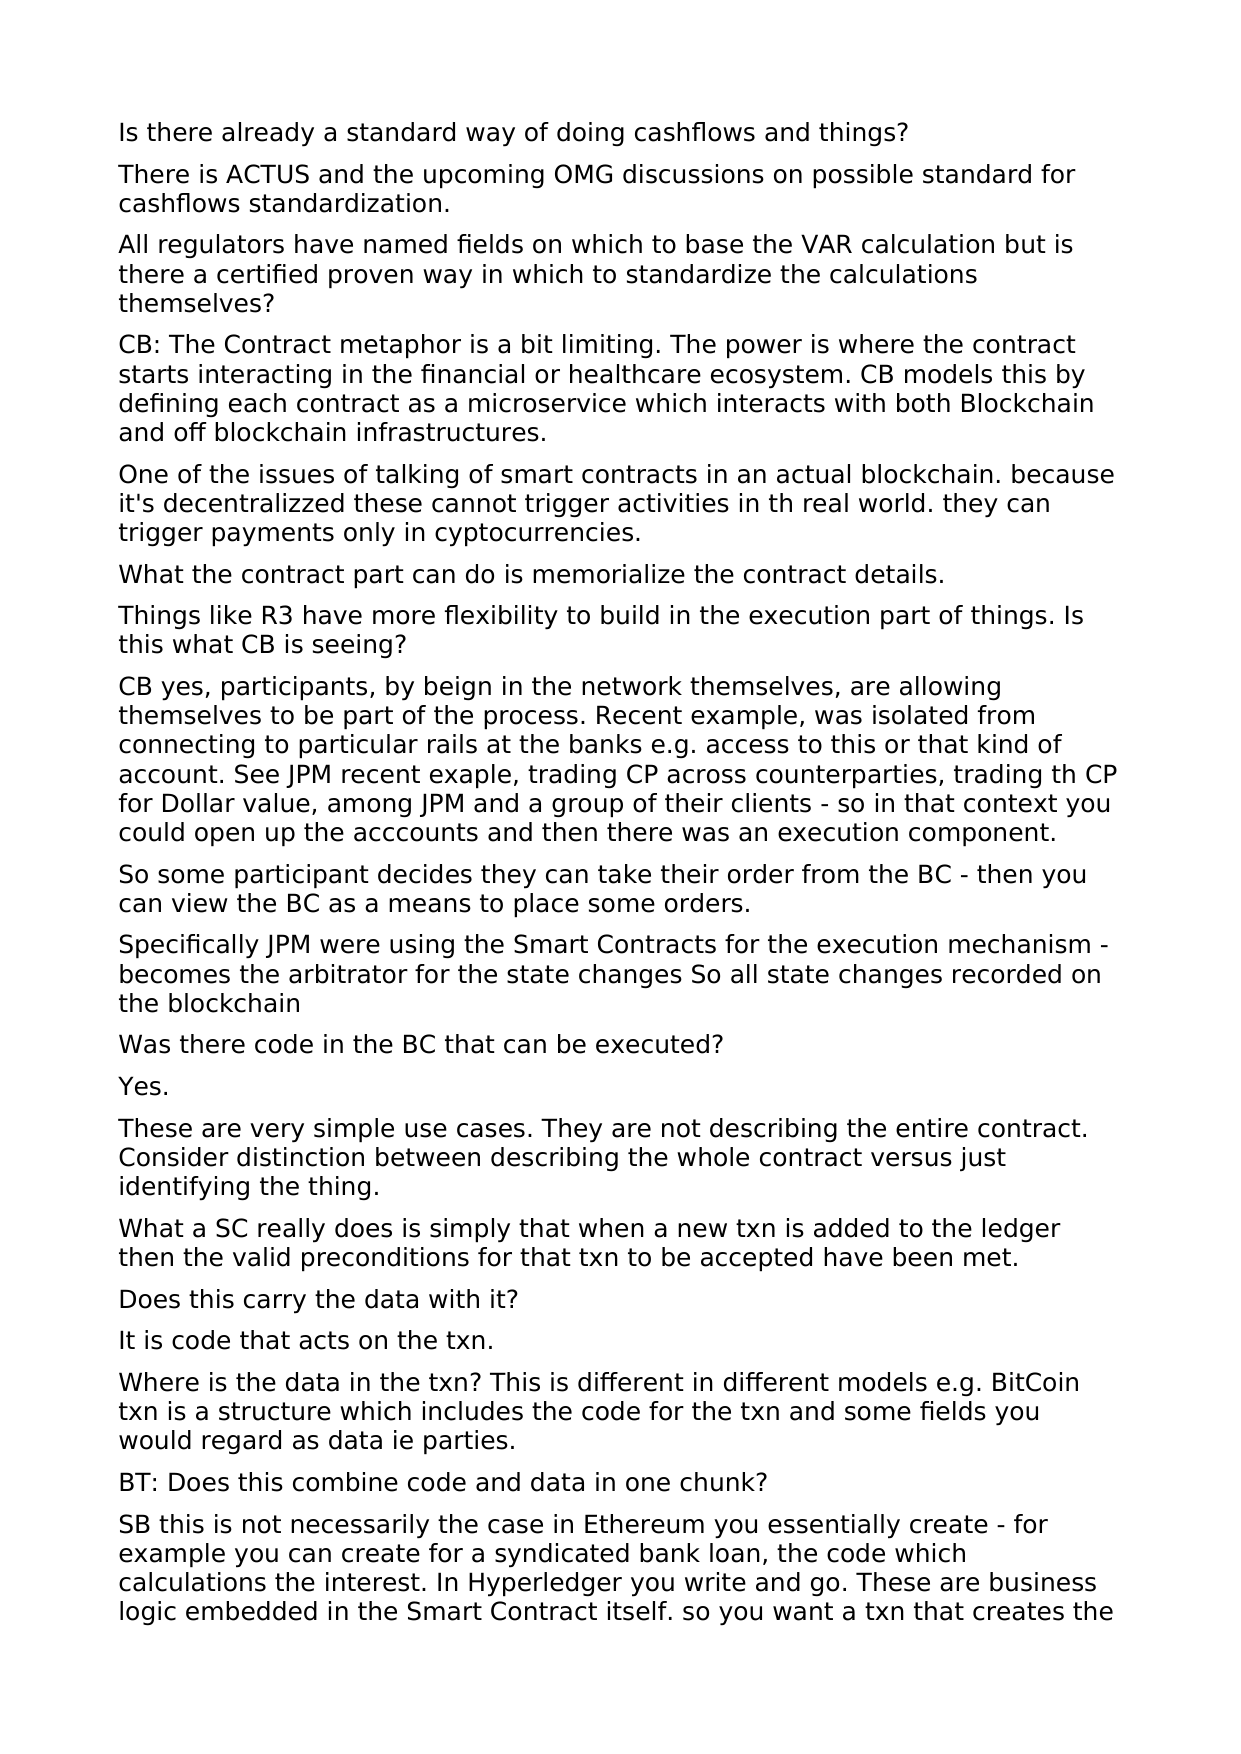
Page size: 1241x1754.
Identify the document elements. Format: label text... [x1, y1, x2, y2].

text Yes. [118, 1072, 1122, 1101]
text What the contract part can do is memorialize the contract details. [118, 560, 1122, 589]
text Does this carry the data with it? [118, 1285, 1122, 1314]
text Was there code in the BC that can be executed? [118, 1031, 1122, 1060]
text It is code that acts on the txn. [118, 1326, 1122, 1356]
text One of the issues of talking of smart contracts in an actual blockchain. because it's decentralizzed these cannot trigger activities in th real world. they can trigger payments only in cyptocurrencies. [118, 460, 1122, 547]
text CB yes, participants, by beign in the network themselves, are allowing themselves to be part of the process. Recent example, was isolated from connecting to particular rails at the banks e.g. access to this or that kind of account. See JPM recent exaple, trading CP across counterparties, trading th CP for Dollar value, among JPM and a group of their clients - so in that context you could open up the acccounts and then there was an execution component. [118, 672, 1122, 847]
text These are very simple use cases. They are not describing the entire contract. Consider distinction between describing the whole contract versus just identifying the thing. [118, 1114, 1122, 1201]
text Where is the data in the txn? This is different in different models e.g. BitCoin txn is a structure which includes the code for the txn and some fields you would regard as data ie parties. [118, 1368, 1122, 1456]
text SB this is not necessarily the case in Ethereum you essentially create - for example you can create for a syndicated bank loan, the code which calculations the interest. In Hyperledger you write and go. These are business logic embedded in the Smart Contract itself. so you want a txn that creates the [118, 1510, 1122, 1626]
text What a SC really does is simply that when a new txn is added to the ledger then the valid preconditions for that txn to be accepted have been met. [118, 1214, 1122, 1272]
text All regulators have named fields on which to base the VAR calculation but is there a certified proven way in which to standardize the calculations themselves? [118, 231, 1122, 318]
text So some participant decides they can take their order from the BC - then you can view the BC as a means to place some orders. [118, 860, 1122, 918]
text Specifically JPM were using the Smart Contracts for the execution mechanism - becomes the arbitrator for the state changes So all state changes recorded on the blockchain [118, 931, 1122, 1018]
text There is ACTUS and the upcoming OMG discussions on possible standard for cashflows standardization. [118, 160, 1122, 218]
text CB: The Contract metaphor is a bit limiting. The power is where the contract starts interacting in the financial or healthcare ecosystem. CB models this by defining each contract as a microservice which interacts with both Blockchain and off blockchain infrastructures. [118, 331, 1122, 447]
text Is there already a standard way of doing cashflows and things? [118, 118, 1122, 147]
text Things like R3 have more flexibility to build in the execution part of things. Is this what CB is seeing? [118, 601, 1122, 660]
text BT: Does this combine code and data in one chunk? [118, 1468, 1122, 1497]
